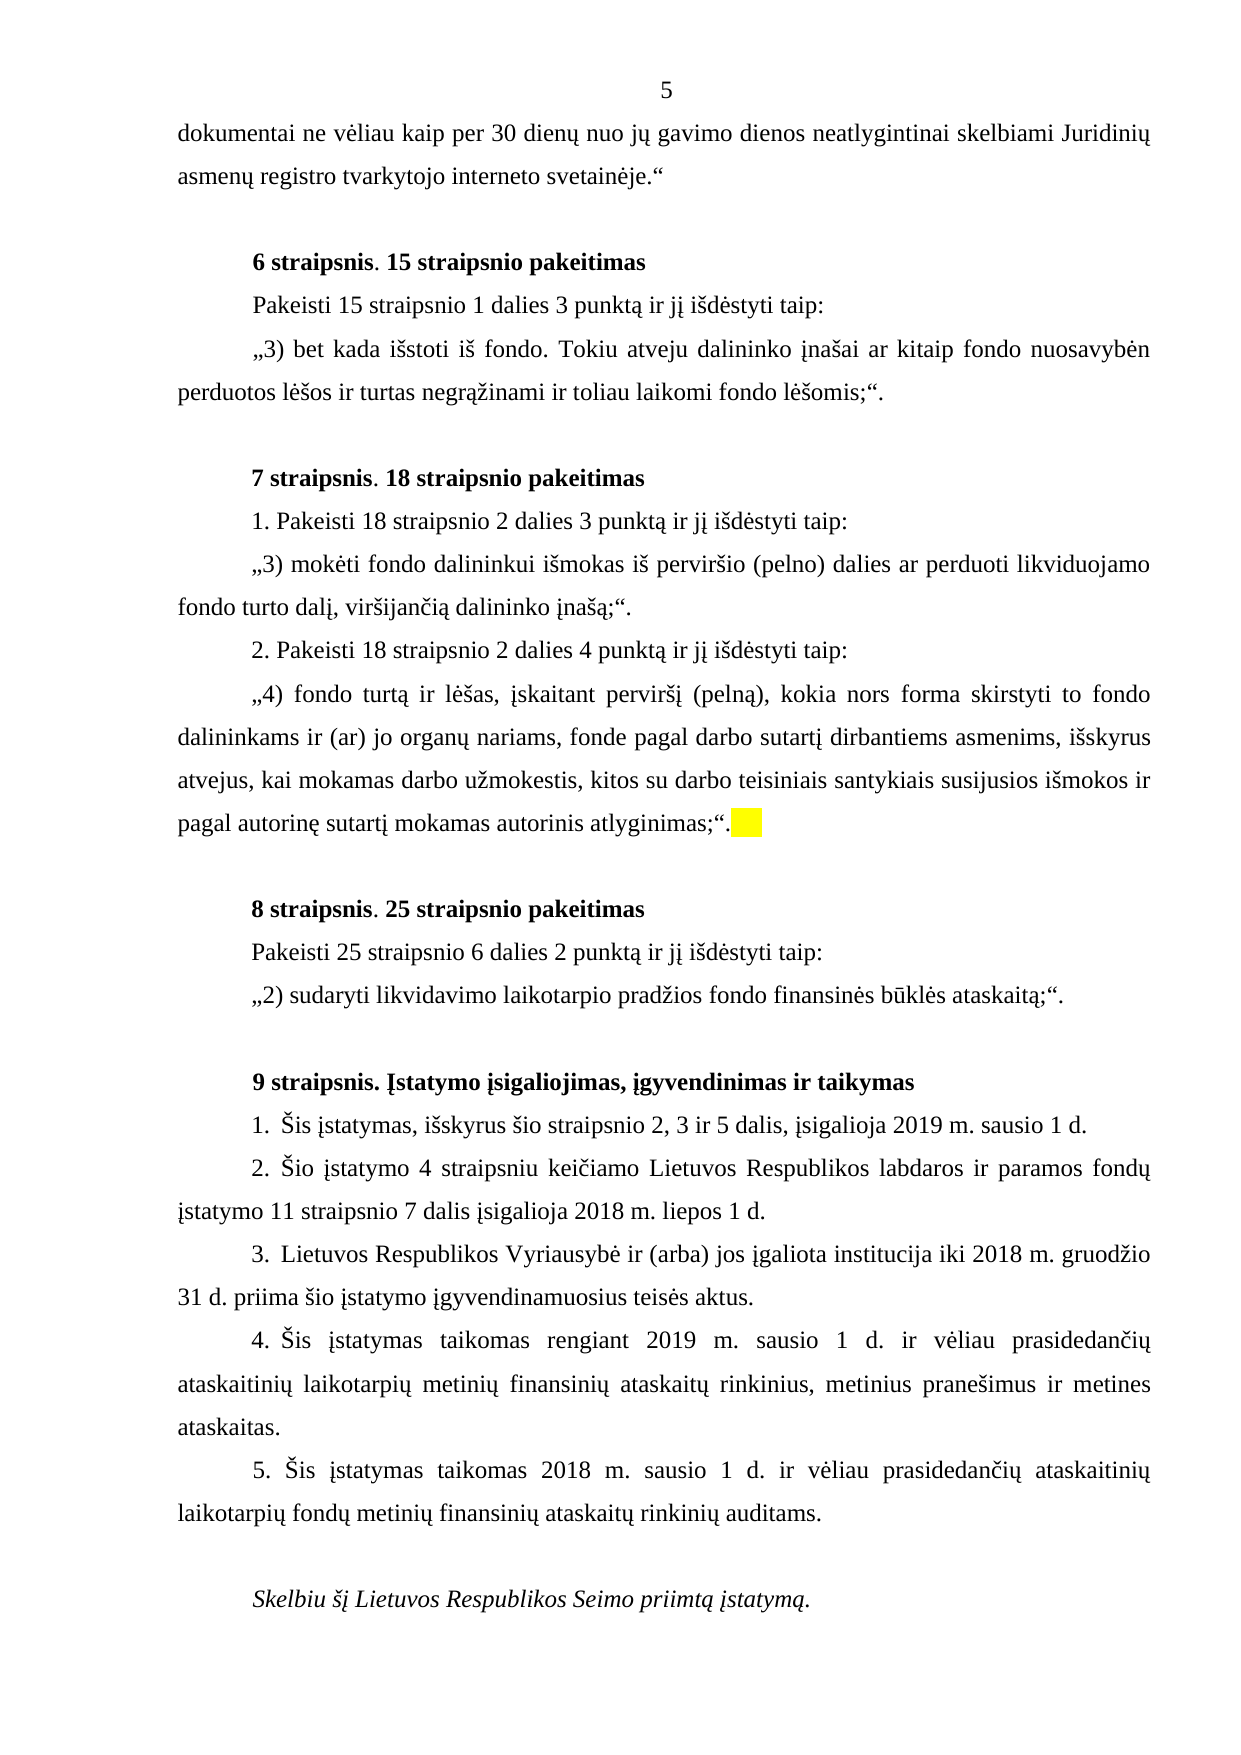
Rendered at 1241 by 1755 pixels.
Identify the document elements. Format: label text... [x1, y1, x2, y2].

text „4) fondo turtą ir lėšas, įskaitant perviršį (pelną), kokia nors forma skirstyti to fondo dalininkams ir (ar) jo organų nariams, fonde pagal darbo sutartį dirbantiems asmenims, išskyrus atvejus, kai mokamas darbo užmokestis, kitos su darbo teisiniais santykiais susijusios išmokos ir pagal autorinę sutartį mokamas autorinis atlyginimas;“. [177, 679, 1152, 837]
text 7 straipsnis. 18 straipsnio pakeitimas [177, 463, 1152, 492]
text „3) bet kada išstoti iš fondo. Tokiu atveju dalininko įnašai ar kitaip fondo nuosavybėn perduotos lėšos ir turtas negrąžinami ir toliau laikomi fondo lėšomis;“. [177, 334, 1152, 406]
text 1. Šis įstatymas, išskyrus šio straipsnio 2, 3 ir 5 dalis, įsigalioja 2019 m. sausio 1 d. [177, 1110, 1122, 1139]
text 3. Lietuvos Respublikos Vyriausybė ir (arba) jos įgaliota institucija iki 2018 m. gruodžio 31 d. priima šio įstatymo įgyvendinamuosius teisės aktus. [177, 1239, 1152, 1311]
text „2) sudaryti likvidavimo laikotarpio pradžios fondo finansinės būklės ataskaitą;“. [165, 981, 1152, 1009]
text Pakeisti 25 straipsnio 6 dalies 2 punktą ir jį išdėstyti taip: [165, 937, 1152, 966]
text 5. Šis įstatymas taikomas 2018 m. sausio 1 d. ir vėliau prasidedančių ataskaitinių laikotarpių fondų metinių finansinių ataskaitų rinkinių auditams. [177, 1455, 1152, 1527]
text 4. Šis įstatymas taikomas rengiant 2019 m. sausio 1 d. ir vėliau prasidedančių ataskaitinių laikotarpių metinių finansinių ataskaitų rinkinius, metinius pranešimus ir metines ataskaitas. [177, 1326, 1152, 1441]
text 2. Šio įstatymo 4 straipsniu keičiamo Lietuvos Respublikos labdaros ir paramos fondų įstatymo 11 straipsnio 7 dalis įsigalioja 2018 m. liepos 1 d. [177, 1153, 1152, 1225]
text 6 straipsnis. 15 straipsnio pakeitimas [177, 247, 1152, 276]
text 2. Pakeisti 18 straipsnio 2 dalies 4 punktą ir jį išdėstyti taip: [177, 636, 1122, 664]
text Skelbiu šį Lietuvos Respublikos Seimo priimtą įstatymą. [177, 1584, 1152, 1613]
text 8 straipsnis. 25 straipsnio pakeitimas [165, 894, 1152, 923]
text „3) mokėti fondo dalininkui išmokas iš perviršio (pelno) dalies ar perduoti likviduojamo fondo turto dalį, viršijančią dalininko įnašą;“. [177, 549, 1152, 621]
text 1. Pakeisti 18 straipsnio 2 dalies 3 punktą ir jį išdėstyti taip: [177, 506, 1122, 535]
text dokumentai ne vėliau kaip per 30 dienų nuo jų gavimo dienos neatlygintinai skelbiami Juridinių asmenų registro tvarkytojo interneto svetainėje.“ [177, 118, 1152, 190]
text 9 straipsnis. Įstatymo įsigaliojimas, įgyvendinimas ir taikymas [177, 1067, 1122, 1096]
text Pakeisti 15 straipsnio 1 dalies 3 punktą ir jį išdėstyti taip: [177, 291, 1152, 319]
